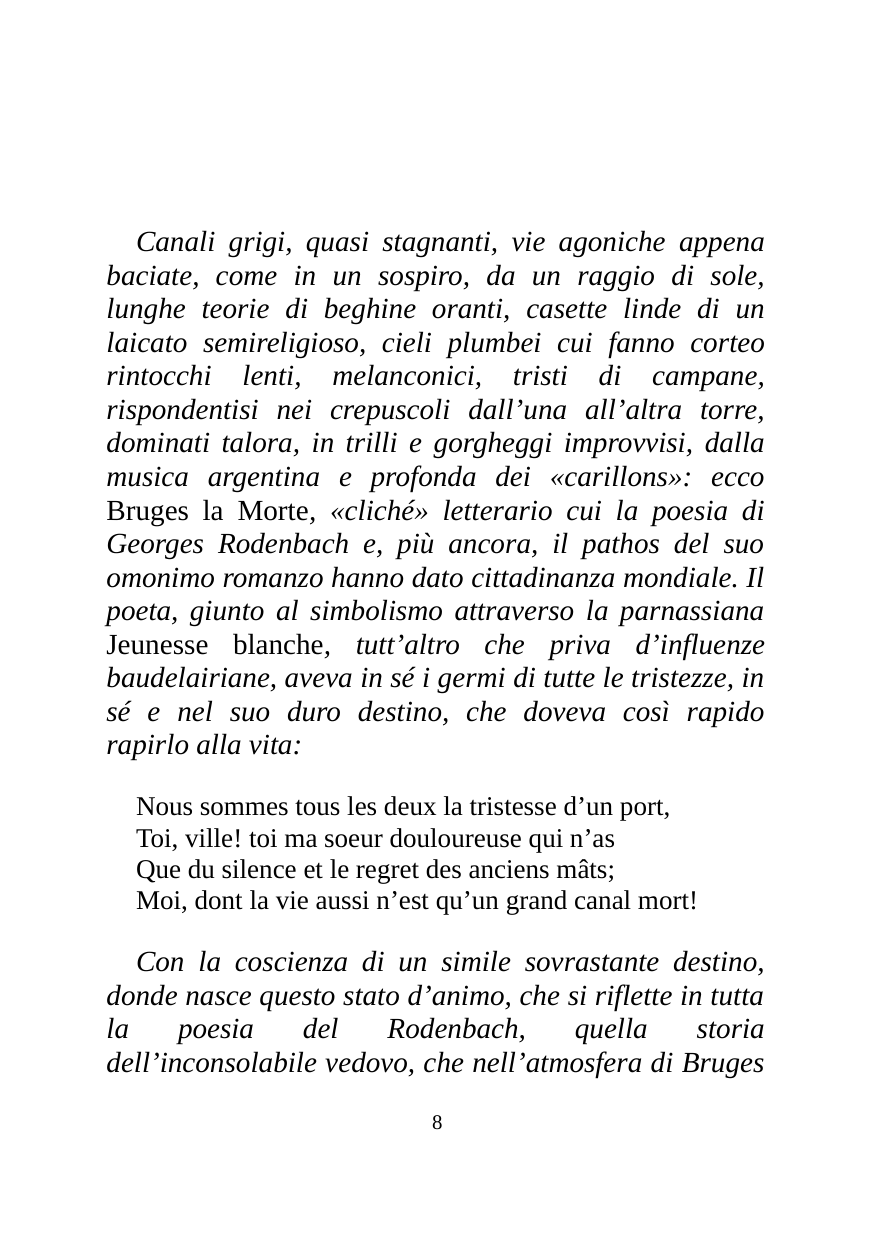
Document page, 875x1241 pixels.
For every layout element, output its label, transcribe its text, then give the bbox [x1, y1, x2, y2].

text Canali grigi, quasi stagnanti, vie agoniche appena baciate, come in un sospiro, da un raggio di sole, lunghe teorie di beghine oranti, casette linde di un laicato semireligioso, cieli plumbei cui fanno corteo rintocchi lenti, melanconici, tristi di campane, rispondentisi nei crepuscoli dall’una all’altra torre, dominati talora, in trilli e gorgheggi improvvisi, dalla musica argentina e profonda dei «carillons»: ecco Bruges la Morte, «cliché» letterario cui la poesia di Georges Rodenbach e, più ancora, il pathos del suo omonimo romanzo hanno dato cittadinanza mondiale. Il poeta, giunto al simbolismo attraverso la parnassiana Jeunesse blanche, tutt’altro che priva d’influenze baudelairiane, aveva in sé i germi di tutte le tristezze, in sé e nel suo duro destino, che doveva così rapido rapirlo alla vita: [106, 224, 768, 761]
text Nous sommes tous les deux la tristesse d’un port, Toi, ville! toi ma soeur douloureuse qui n’as Que du silence et le regret des anciens mâts; Moi, dont la vie aussi n’est qu’un grand canal mort! [136, 791, 768, 915]
text Con la coscienza di un simile sovrastante destino, donde nasce questo stato d’animo, che si riflette in tutta la poesia del Rodenbach, quella storia dell’inconsolabile vedovo, che nell’atmosfera di Bruges [106, 944, 768, 1079]
